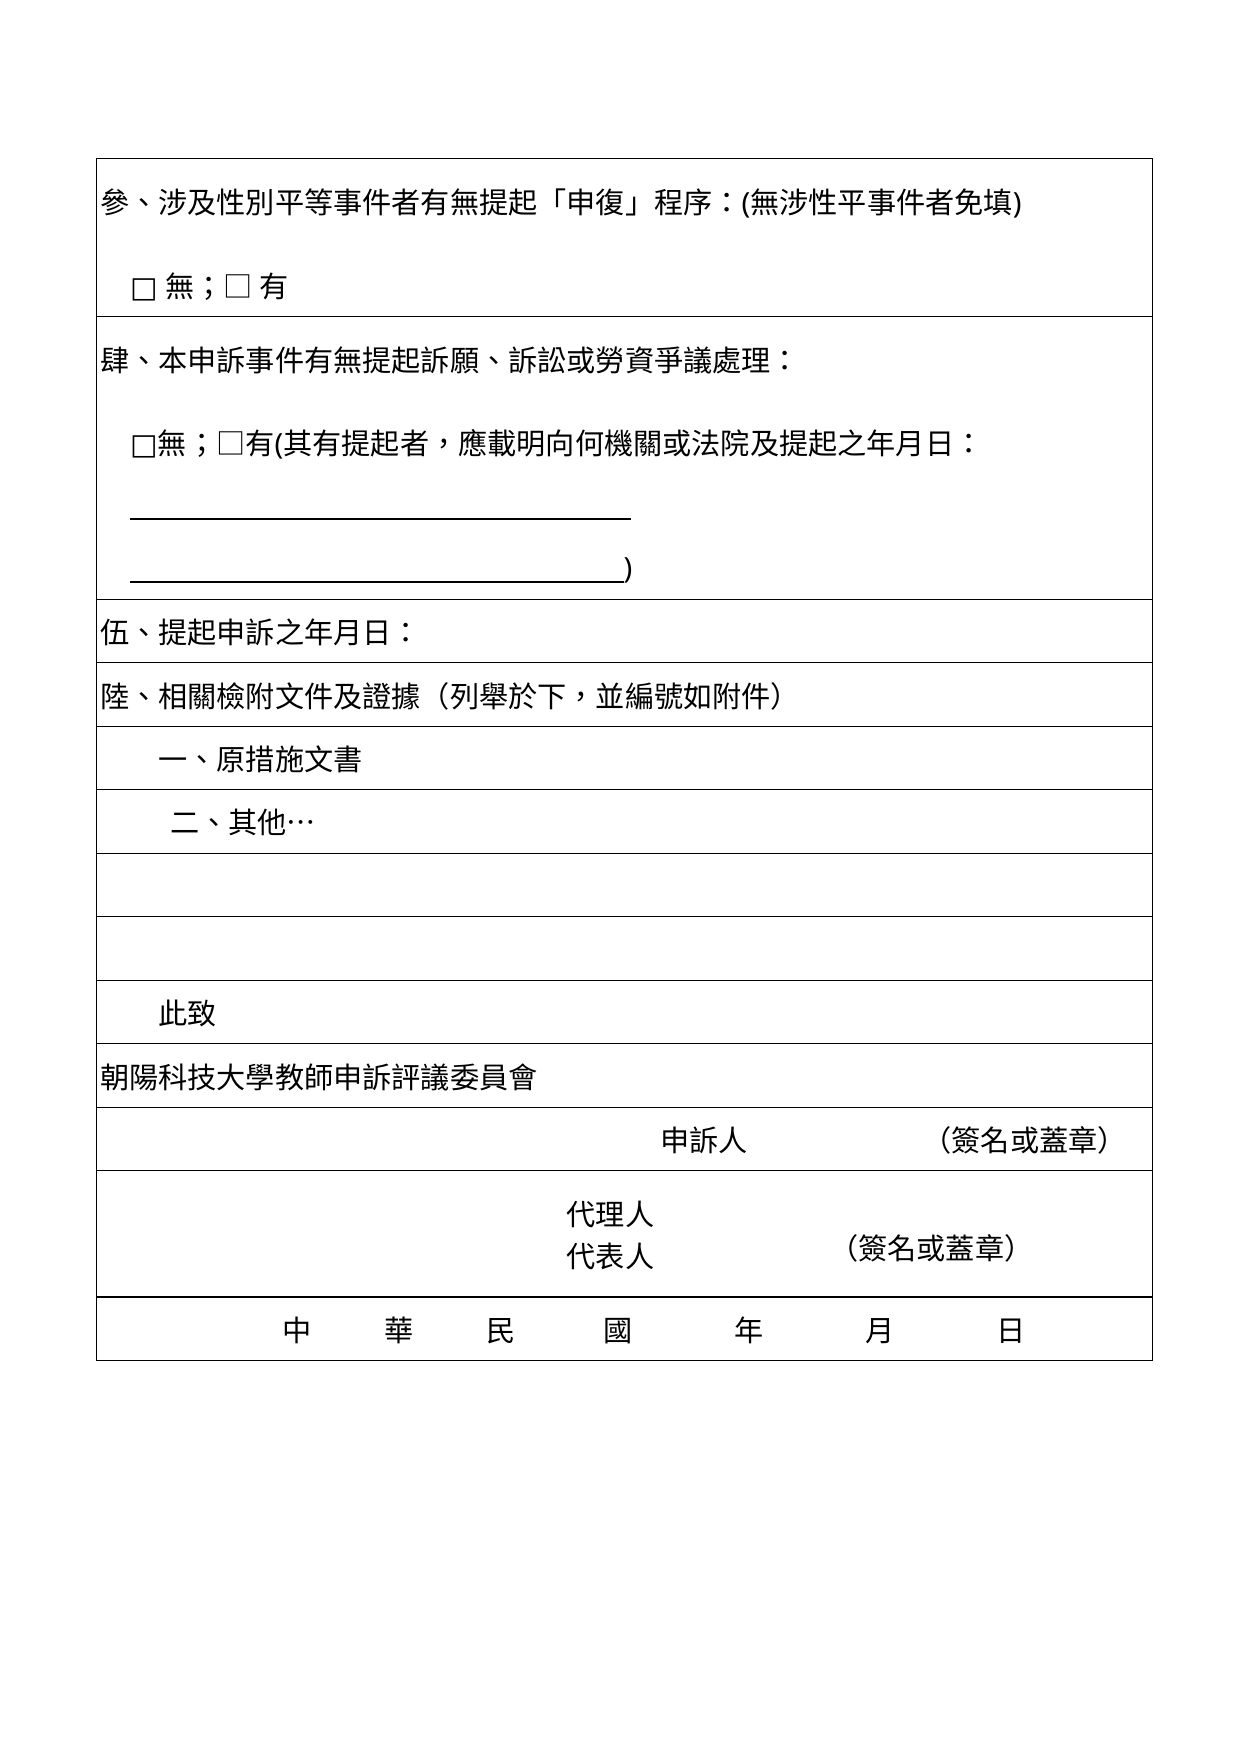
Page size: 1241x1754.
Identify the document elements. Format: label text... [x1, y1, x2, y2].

table_cell [97, 917, 1152, 980]
table_cell 二、其他… [97, 790, 1152, 853]
table_cell 朝陽科技大學教師申訴評議委員會 [97, 1044, 1152, 1107]
table_cell [97, 854, 1152, 916]
table_cell 伍、提起申訴之年月日： [97, 600, 1152, 662]
table_cell 申訴人 （簽名或蓋章） [97, 1108, 1152, 1170]
table_cell [97, 1361, 1152, 1423]
table_cell 參、涉及性別平等事件者有無提起「申復」程序：(無涉性平事件者免填) □ 無；□ 有 [97, 159, 1152, 316]
table_cell 一、原措施文書 [97, 727, 1152, 789]
table_cell 中 華 民 國 年 月 日 [97, 1298, 1152, 1360]
table_cell 此致 [97, 981, 1152, 1043]
table_cell 肆、本申訴事件有無提起訴願、訴訟或勞資爭議處理： □無；□有(其有提起者，應載明向何機關或法院及提起之年月日： ) [97, 317, 1152, 598]
table_cell 陸、相關檢附文件及證據（列舉於下，並編號如附件） [97, 663, 1152, 726]
table_cell 代理人代表人 （簽名或蓋章） [97, 1171, 1152, 1296]
